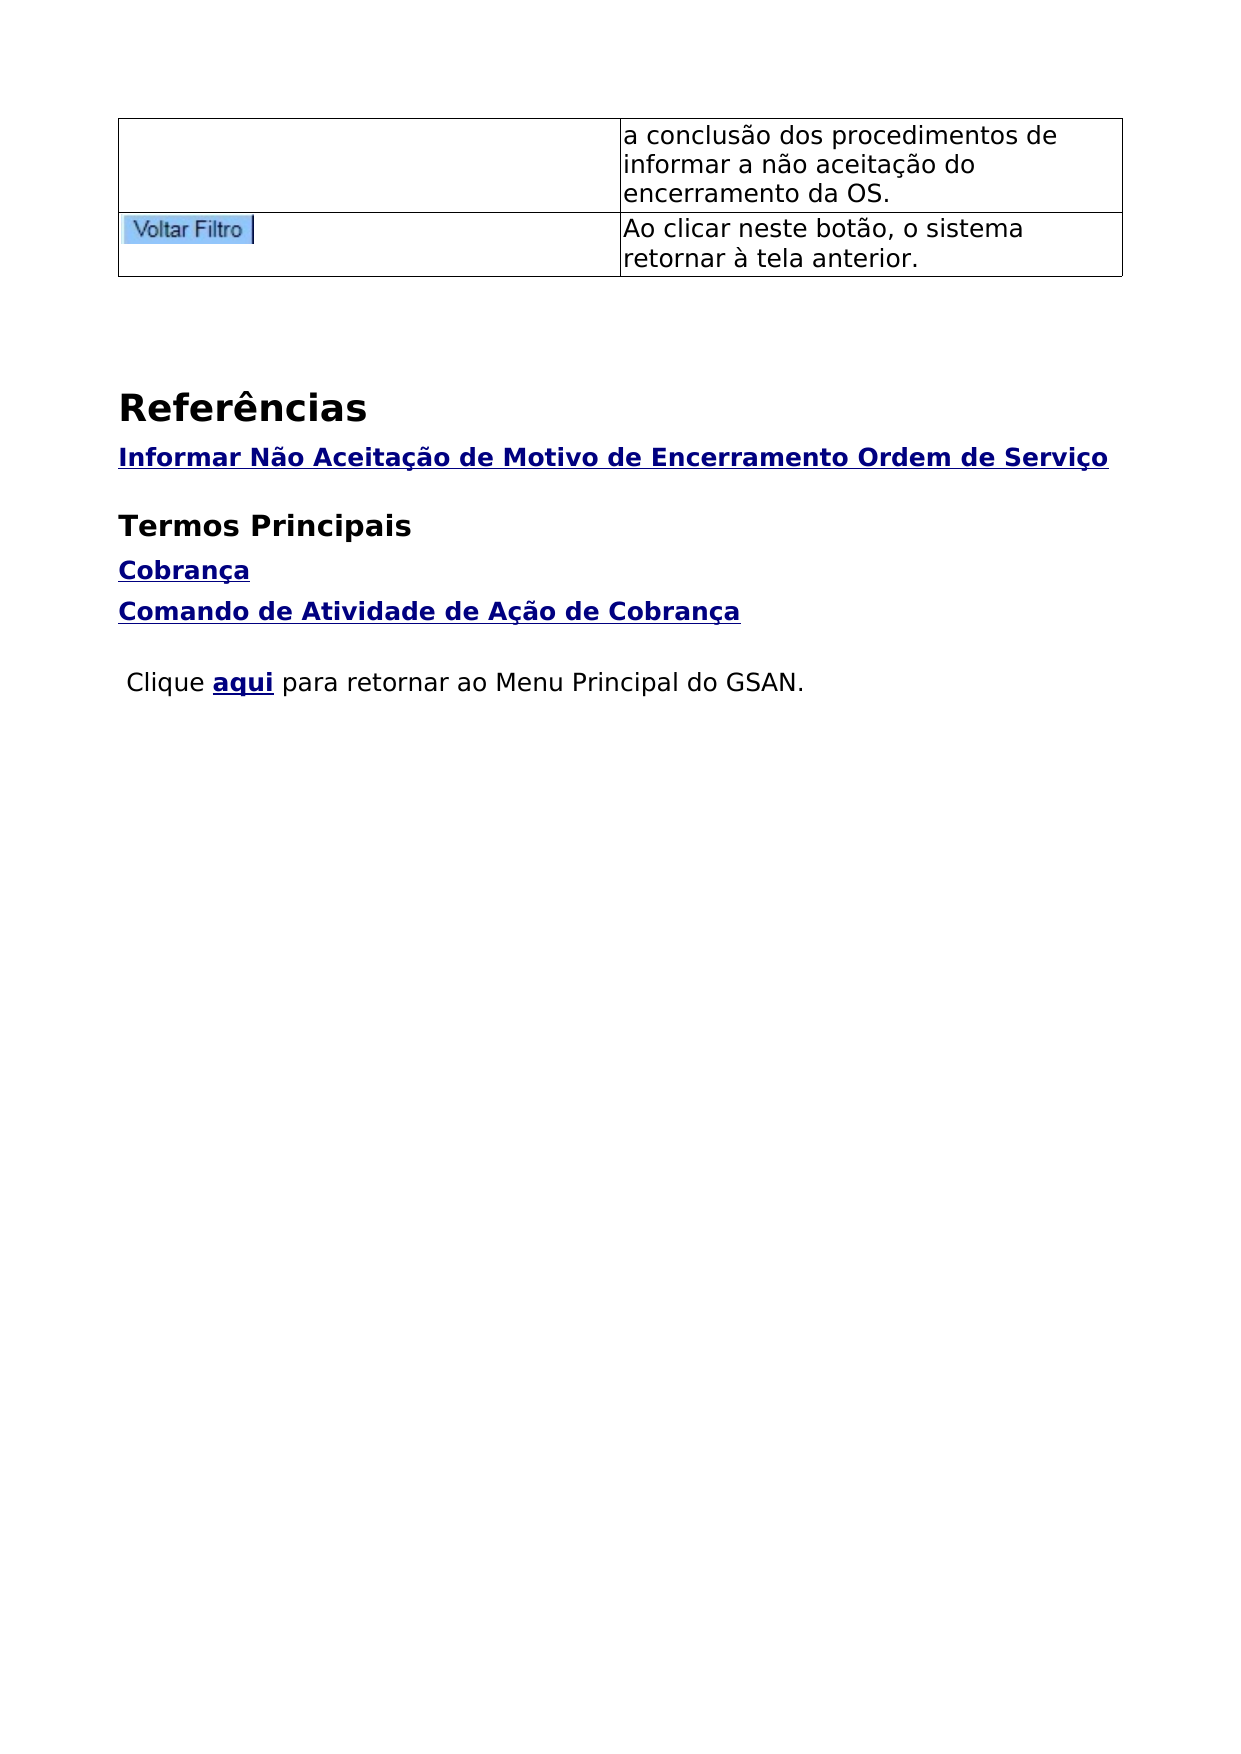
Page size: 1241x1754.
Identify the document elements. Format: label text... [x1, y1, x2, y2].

table_cell a conclusão dos procedimentos de informar a não aceitação do encerramento da OS. [621, 119, 1122, 212]
text Comando de Atividade de Ação de Cobrança [118, 597, 1122, 627]
subtitle Termos Principais [118, 509, 1122, 543]
text Cobrança [118, 556, 1122, 585]
picture [121, 214, 254, 244]
text Informar Não Aceitação de Motivo de Encerramento Ordem de Serviço [118, 443, 1122, 472]
table_cell [119, 213, 620, 276]
table_cell Ao clicar neste botão, o sistema retornar à tela anterior. [621, 213, 1122, 276]
text Clique aqui para retornar ao Menu Principal do GSAN. [118, 639, 1122, 697]
table_cell [119, 119, 620, 212]
subtitle Referências [118, 387, 1122, 430]
